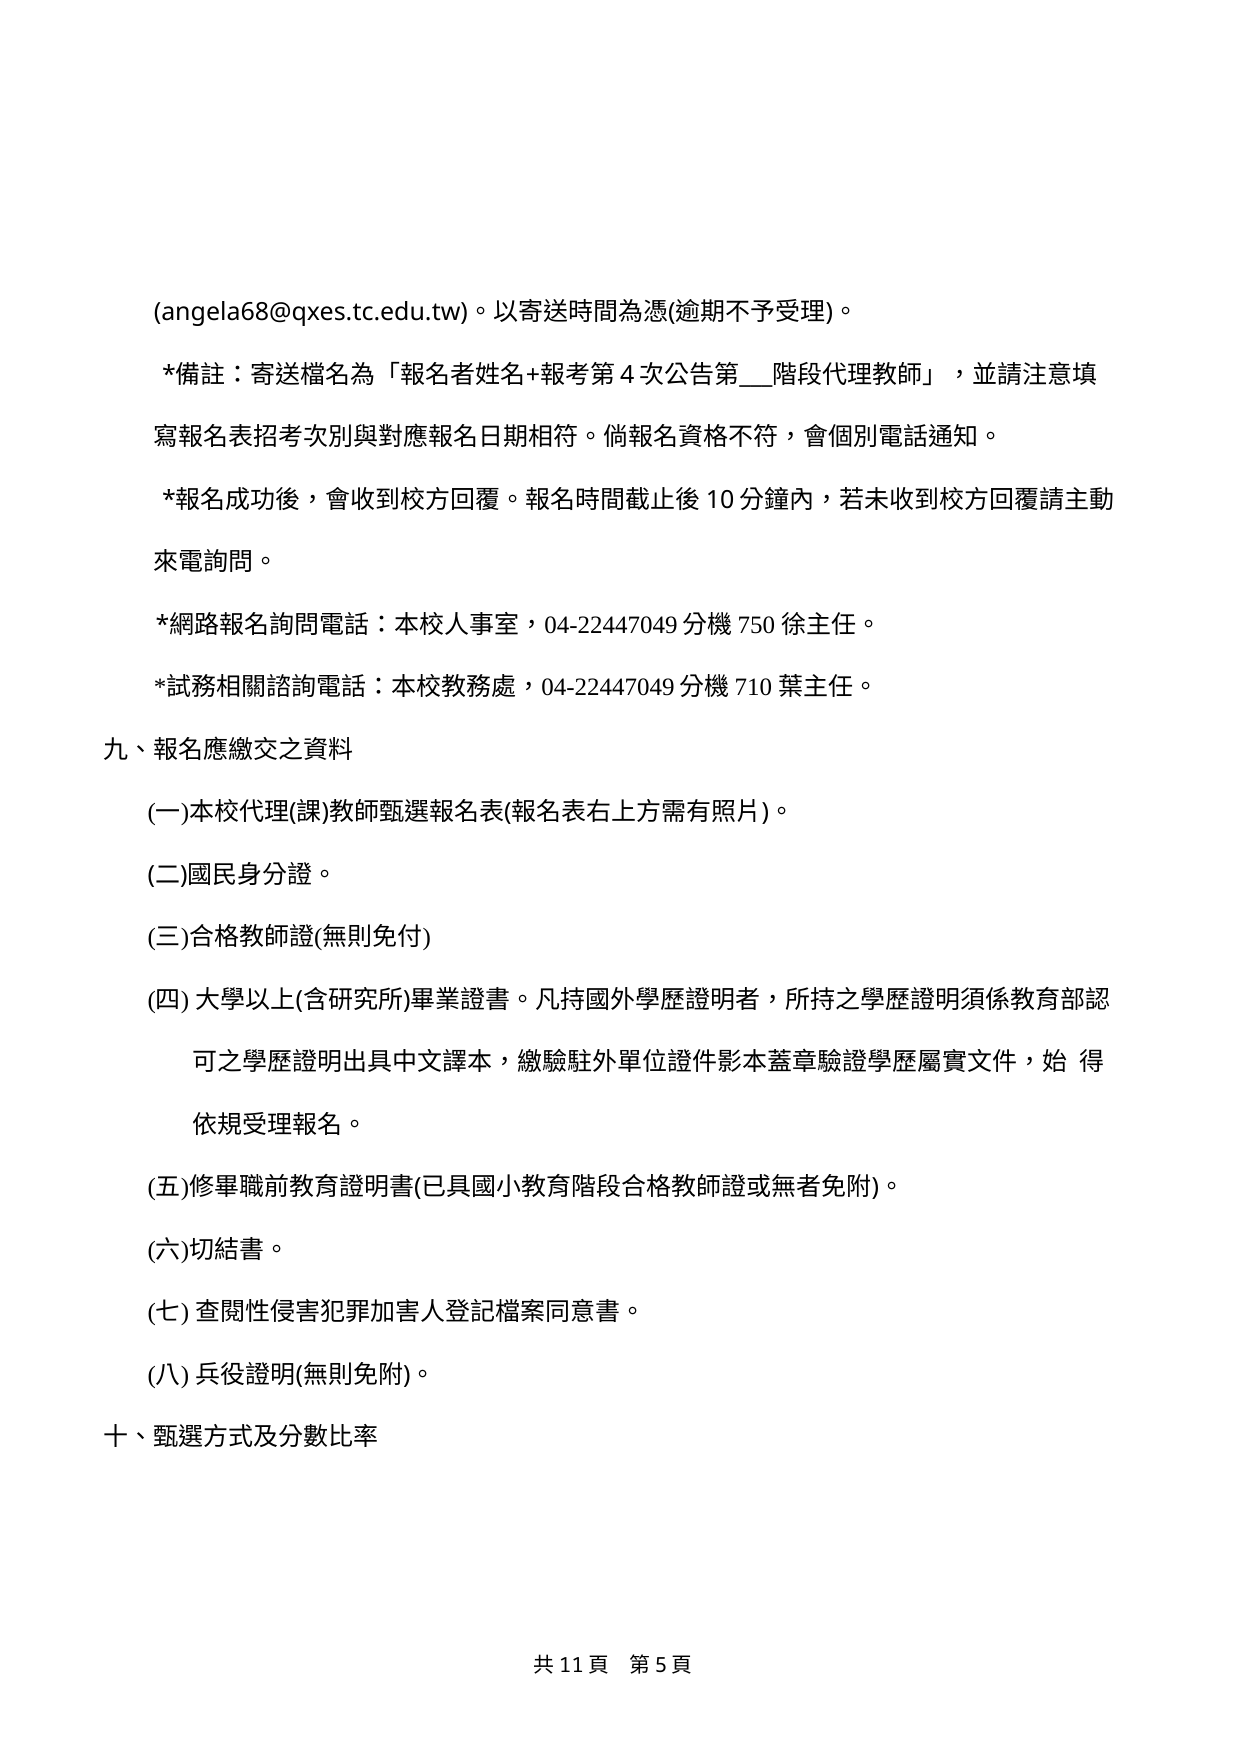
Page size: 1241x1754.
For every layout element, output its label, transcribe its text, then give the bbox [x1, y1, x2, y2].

text *備註：寄送檔名為「報名者姓名+報考第4次公告第___階段代理教師」，並請注意填寫報名表招考次別與對應報名日期相符。倘報名資格不符，會個別電話通知。 [103, 331, 1122, 456]
text (一)本校代理(課)教師甄選報名表(報名表右上方需有照片)。 [103, 768, 1122, 831]
text *試務相關諮詢電話：本校教務處，04-22447049分機710 葉主任。 [103, 643, 1122, 706]
text (五)修畢職前教育證明書(已具國小教育階段合格教師證或無者免附)。 [141, 1143, 1122, 1206]
text (八) 兵役證明(無則免附)。 [141, 1331, 1122, 1393]
text (angela68@qxes.tc.edu.tw)。以寄送時間為憑(逾期不予受理)。 [103, 268, 1122, 331]
text 十、甄選方式及分數比率 [103, 1393, 1122, 1456]
text 九、報名應繳交之資料 [103, 706, 1122, 768]
text (四) 大學以上(含研究所)畢業證書。凡持國外學歷證明者，所持之學歷證明須係教育部認可之學歷證明出具中文譯本，繳驗駐外單位證件影本蓋章驗證學歷屬實文件，始 得依規受理報名。 [141, 956, 1122, 1143]
text *報名成功後，會收到校方回覆。報名時間截止後10分鐘內，若未收到校方回覆請主動來電詢問。 [103, 456, 1122, 581]
text (六)切結書。 [141, 1206, 1122, 1268]
text (三)合格教師證(無則免付) [141, 893, 1122, 956]
text (七) 查閱性侵害犯罪加害人登記檔案同意書。 [141, 1268, 1122, 1331]
text (二)國民身分證。 [141, 831, 1122, 893]
text *網路報名詢問電話：本校人事室，04-22447049分機750 徐主任。 [103, 581, 1122, 643]
